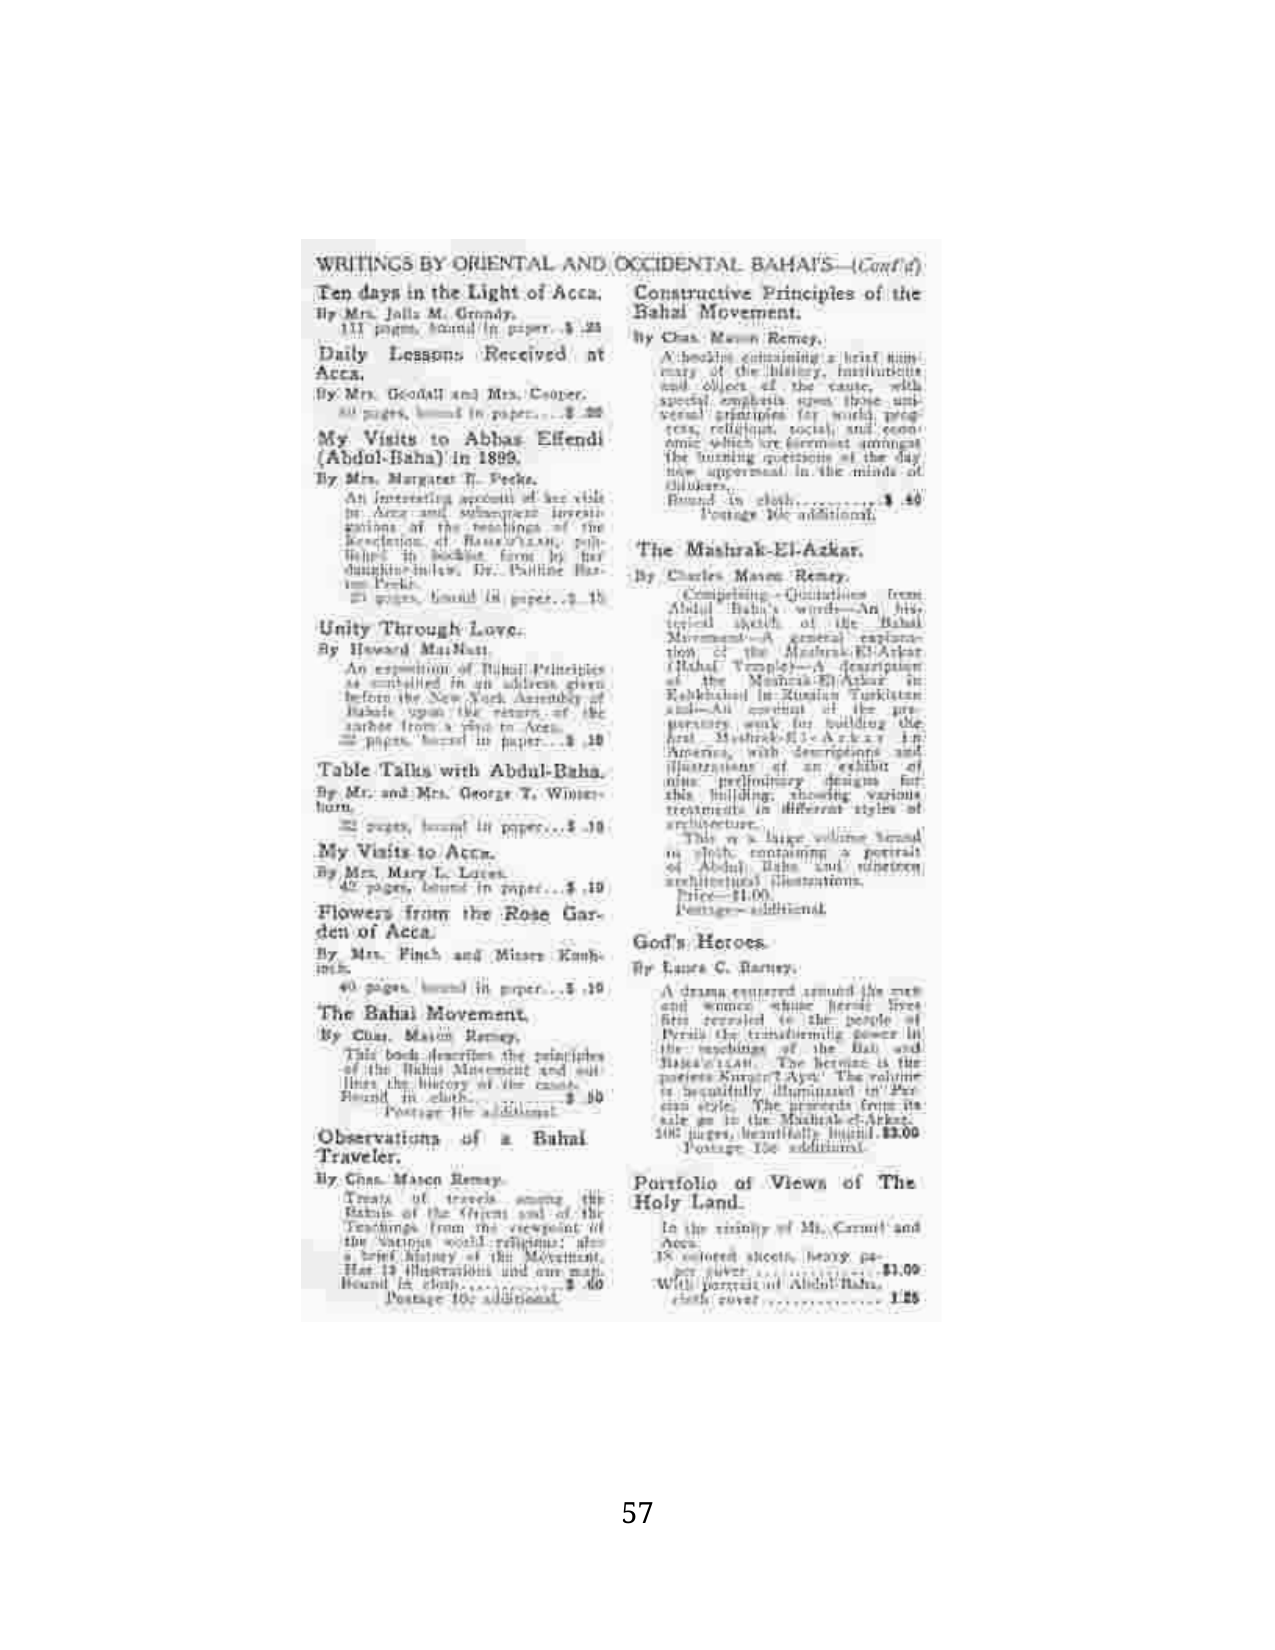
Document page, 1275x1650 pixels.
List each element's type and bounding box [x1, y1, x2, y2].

picture [301, 239, 942, 1322]
